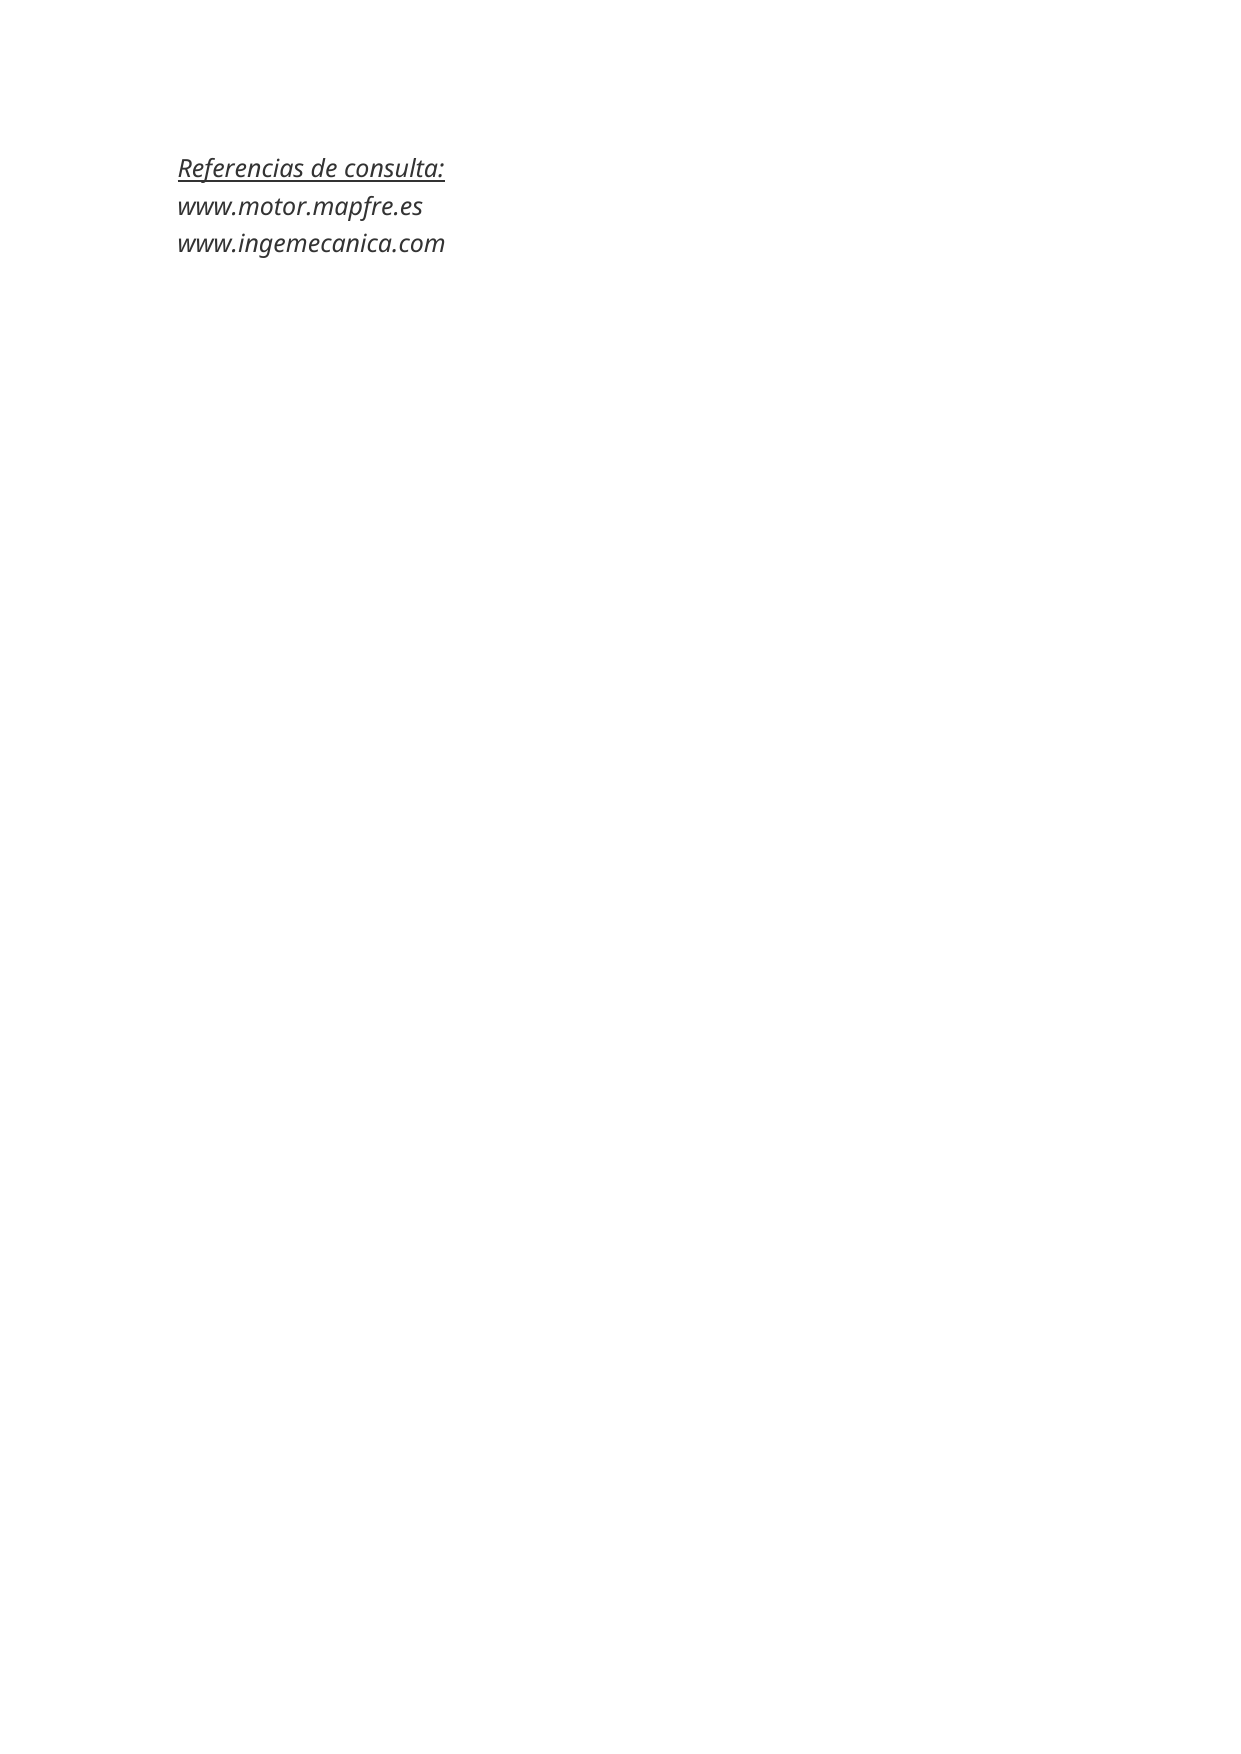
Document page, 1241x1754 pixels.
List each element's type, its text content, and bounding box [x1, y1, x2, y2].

text Referencias de consulta: www.motor.mapfre.es www.ingemecanica.com [177, 148, 1063, 260]
